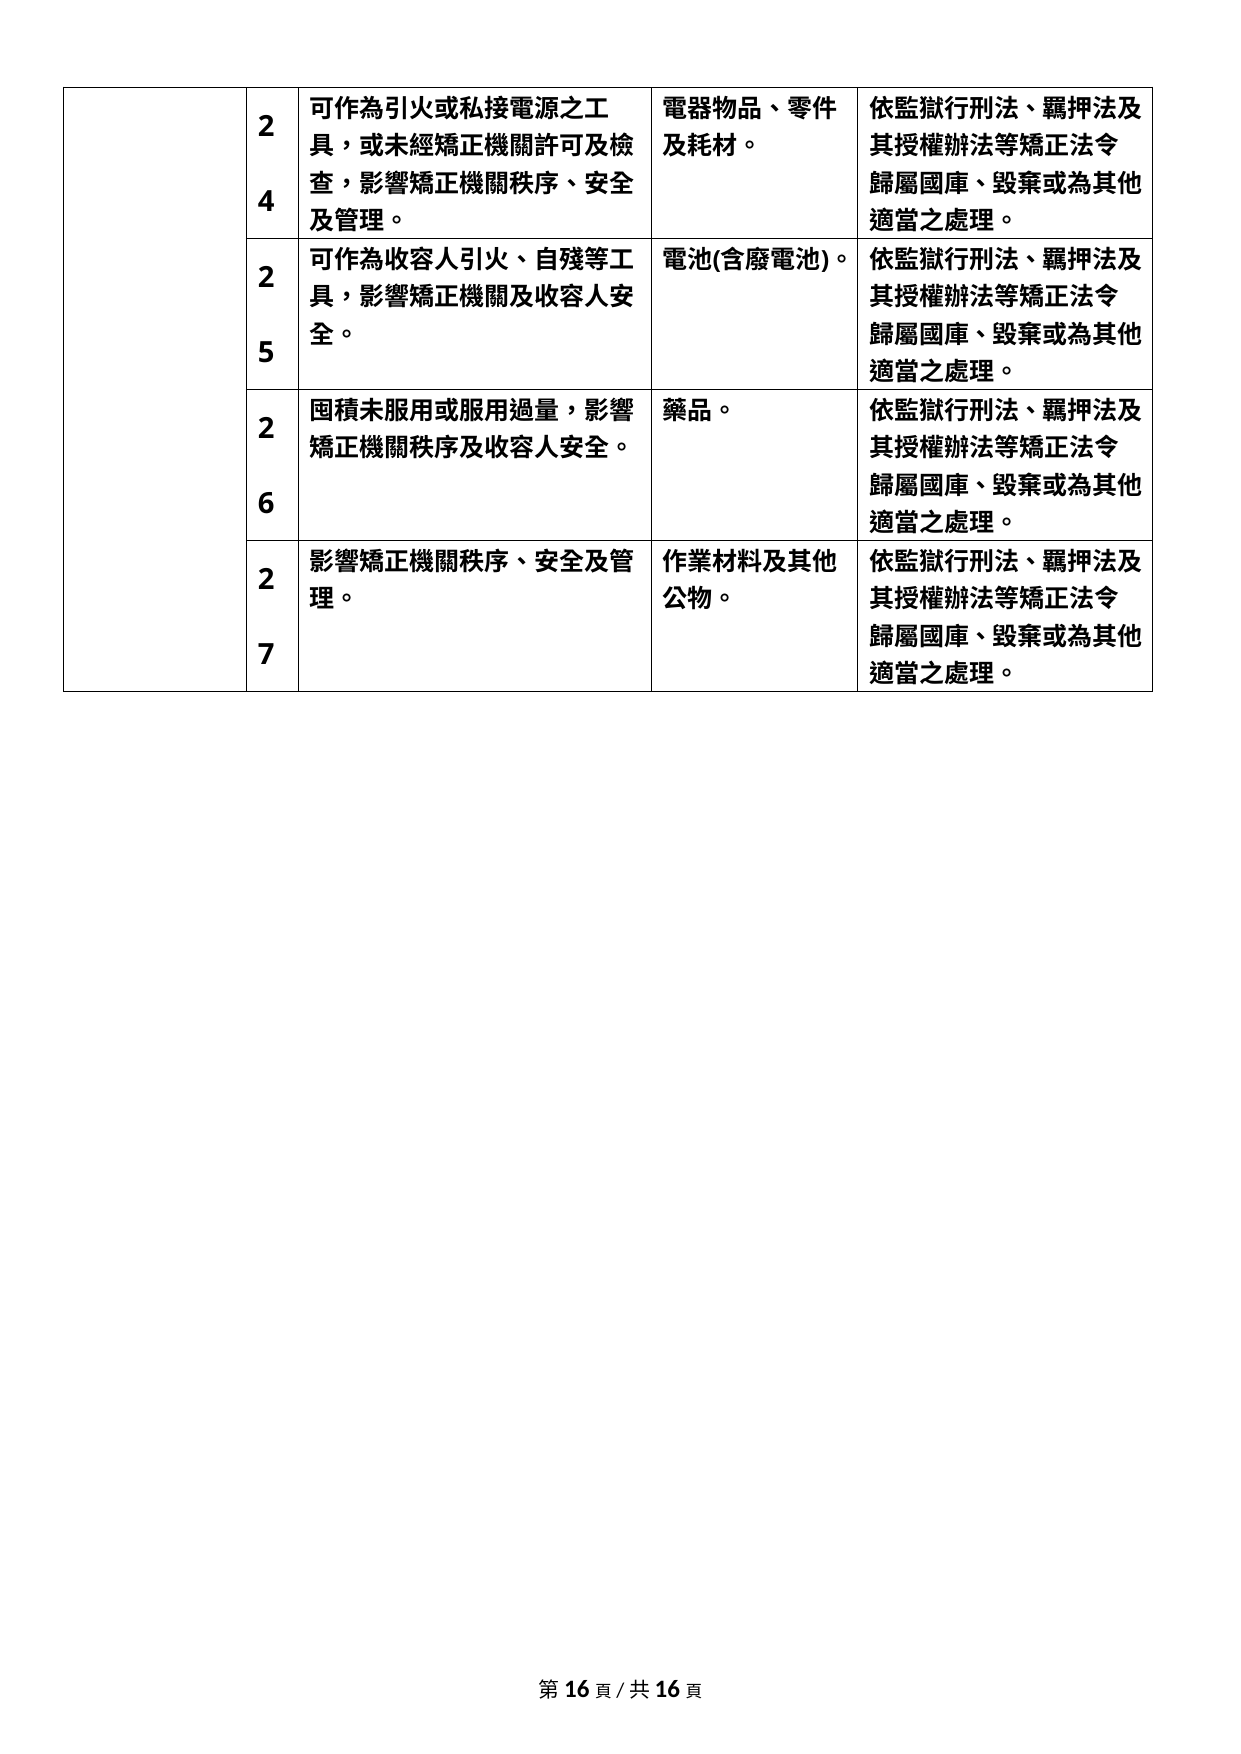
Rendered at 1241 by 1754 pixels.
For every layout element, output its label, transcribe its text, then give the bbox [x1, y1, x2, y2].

table_cell 依監獄行刑法、羈押法及其授權辦法等矯正法令歸屬國庫、毀棄或為其他適當之處理。 [858, 390, 1152, 540]
table_cell 影響矯正機關秩序、安全及管理。 [299, 541, 651, 691]
table_cell 依監獄行刑法、羈押法及其授權辦法等矯正法令歸屬國庫、毀棄或為其他適當之處理。 [858, 88, 1152, 238]
table_cell 27 [247, 541, 298, 691]
table_cell 電器物品、零件及耗材。 [652, 88, 857, 238]
table_cell 26 [247, 390, 298, 540]
table_cell 可作為引火或私接電源之工具，或未經矯正機關許可及檢查，影響矯正機關秩序、安全及管理。 [299, 88, 651, 238]
table_cell 依監獄行刑法、羈押法及其授權辦法等矯正法令歸屬國庫、毀棄或為其他適當之處理。 [858, 541, 1152, 691]
table_cell 電池(含廢電池)。 [652, 239, 857, 389]
table_cell 24 [247, 88, 298, 238]
table_cell 作業材料及其他公物。 [652, 541, 857, 691]
table_cell 囤積未服用或服用過量，影響矯正機關秩序及收容人安全。 [299, 390, 651, 540]
table_cell 可作為收容人引火、自殘等工具，影響矯正機關及收容人安全。 [299, 239, 651, 389]
table_cell 依監獄行刑法、羈押法及其授權辦法等矯正法令歸屬國庫、毀棄或為其他適當之處理。 [858, 239, 1152, 389]
table_cell [64, 88, 246, 691]
table_cell 25 [247, 239, 298, 389]
table_cell 藥品。 [652, 390, 857, 540]
